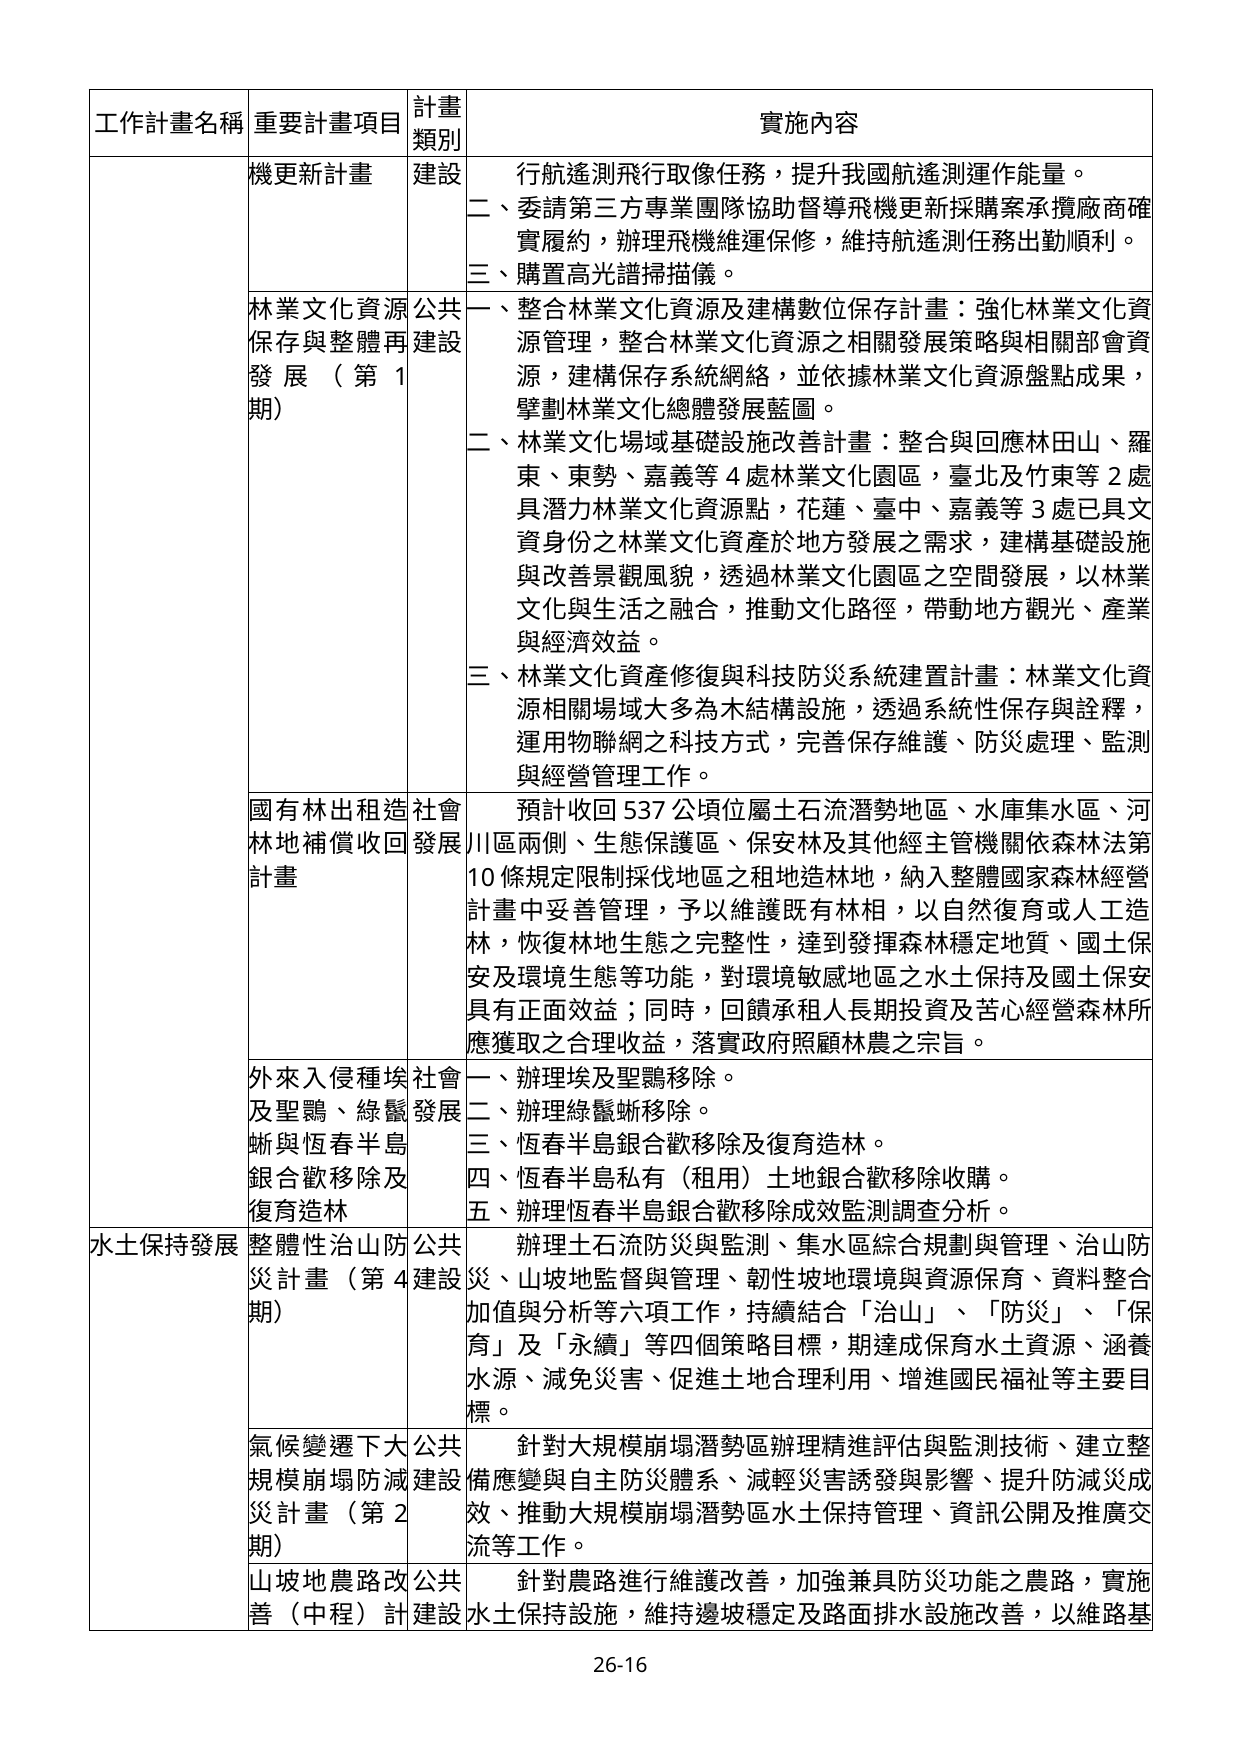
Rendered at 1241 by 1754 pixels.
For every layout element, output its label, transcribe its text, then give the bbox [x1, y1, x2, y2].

table_cell 公共建設 [408, 1564, 466, 1630]
table_cell 預計收回537公頃位屬土石流潛勢地區、水庫集水區、河川區兩側、生態保護區、保安林及其他經主管機關依森林法第10條規定限制採伐地區之租地造林地，納入整體國家森林經營計畫中妥善管理，予以維護既有林相，以自然復育或人工造林，恢復林地生態之完整性，達到發揮森林穩定地質、國土保安及環境生態等功能，對環境敏感地區之水土保持及國土保安具有正面效益；同時，回饋承租人長期投資及苦心經營森林所應獲取之合理收益，落實政府照顧林農之宗旨。 [467, 793, 1152, 1059]
table_header 實施內容 [467, 90, 1152, 156]
table_cell 一、辦理埃及聖䴉移除。 二、辦理綠鬣蜥移除。 三、恆春半島銀合歡移除及復育造林。 四、恆春半島私有（租用）土地銀合歡移除收購。 五、辦理恆春半島銀合歡移除成效監測調查分析。 [467, 1060, 1152, 1227]
table_cell 公共建設 [408, 292, 466, 792]
table_cell 社會發展 [408, 1060, 466, 1227]
table_cell 辦理土石流防災與監測、集水區綜合規劃與管理、治山防災、山坡地監督與管理、韌性坡地環境與資源保育、資料整合加值與分析等六項工作，持續結合「治山」、「防災」、「保育」及「永續」等四個策略目標，期達成保育水土資源、涵養水源、減免災害、促進土地合理利用、增進國民福祉等主要目標。 [467, 1228, 1152, 1428]
table_header 重要計畫項目 [249, 90, 407, 156]
table_cell 外來入侵種埃及聖䴉、綠鬣蜥與恆春半島銀合歡移除及復育造林 [249, 1060, 407, 1227]
table_cell 國有林出租造林地補償收回計畫 [249, 793, 407, 1059]
table_cell 氣候變遷下大規模崩塌防減災計畫（第2期） [249, 1429, 407, 1562]
table_cell 社會發展 [408, 793, 466, 1059]
table_cell 機更新計畫 [249, 157, 407, 291]
table_cell 行航遙測飛行取像任務，提升我國航遙測運作能量。 二、委請第三方專業團隊協助督導飛機更新採購案承攬廠商確實履約，辦理飛機維運保修，維持航遙測任務出勤順利。 三、購置高光譜掃描儀。 [467, 157, 1152, 291]
table_cell 山坡地農路改善（中程）計 [249, 1564, 407, 1630]
table_cell 針對大規模崩塌潛勢區辦理精進評估與監測技術、建立整備應變與自主防災體系、減輕災害誘發與影響、提升防減災成效、推動大規模崩塌潛勢區水土保持管理、資訊公開及推廣交流等工作。 [467, 1429, 1152, 1562]
table_cell 針對農路進行維護改善，加強兼具防災功能之農路，實施水土保持設施，維持邊坡穩定及路面排水設施改善，以維路基 [467, 1564, 1152, 1630]
table_cell 公共建設 [408, 1228, 466, 1428]
table_cell 林業文化資源保存與整體再發展（第1期） [249, 292, 407, 792]
table_cell 公共建設 [408, 1429, 466, 1562]
table_cell 一、整合林業文化資源及建構數位保存計畫：強化林業文化資源管理，整合林業文化資源之相關發展策略與相關部會資源，建構保存系統網絡，並依據林業文化資源盤點成果，擘劃林業文化總體發展藍圖。 二、林業文化場域基礎設施改善計畫：整合與回應林田山、羅東、東勢、嘉義等4處林業文化園區，臺北及竹東等2處具潛力林業文化資源點，花蓮、臺中、嘉義等3處已具文資身份之林業文化資產於地方發展之需求，建構基礎設施與改善景觀風貌，透過林業文化園區之空間發展，以林業文化與生活之融合，推動文化路徑，帶動地方觀光、產業與經濟效益。 三、林業文化資產修復與科技防災系統建置計畫：林業文化資源相關場域大多為木結構設施，透過系統性保存與詮釋，運用物聯網之科技方式，完善保存維護、防災處理、監測與經營管理工作。 [467, 292, 1152, 792]
table_header 計畫類別 [408, 90, 466, 156]
table_cell 水土保持發展 [90, 1228, 248, 1630]
table_cell 整體性治山防災計畫（第4期） [249, 1228, 407, 1428]
table_header 工作計畫名稱 [90, 90, 248, 156]
table_cell 建設 [408, 157, 466, 291]
